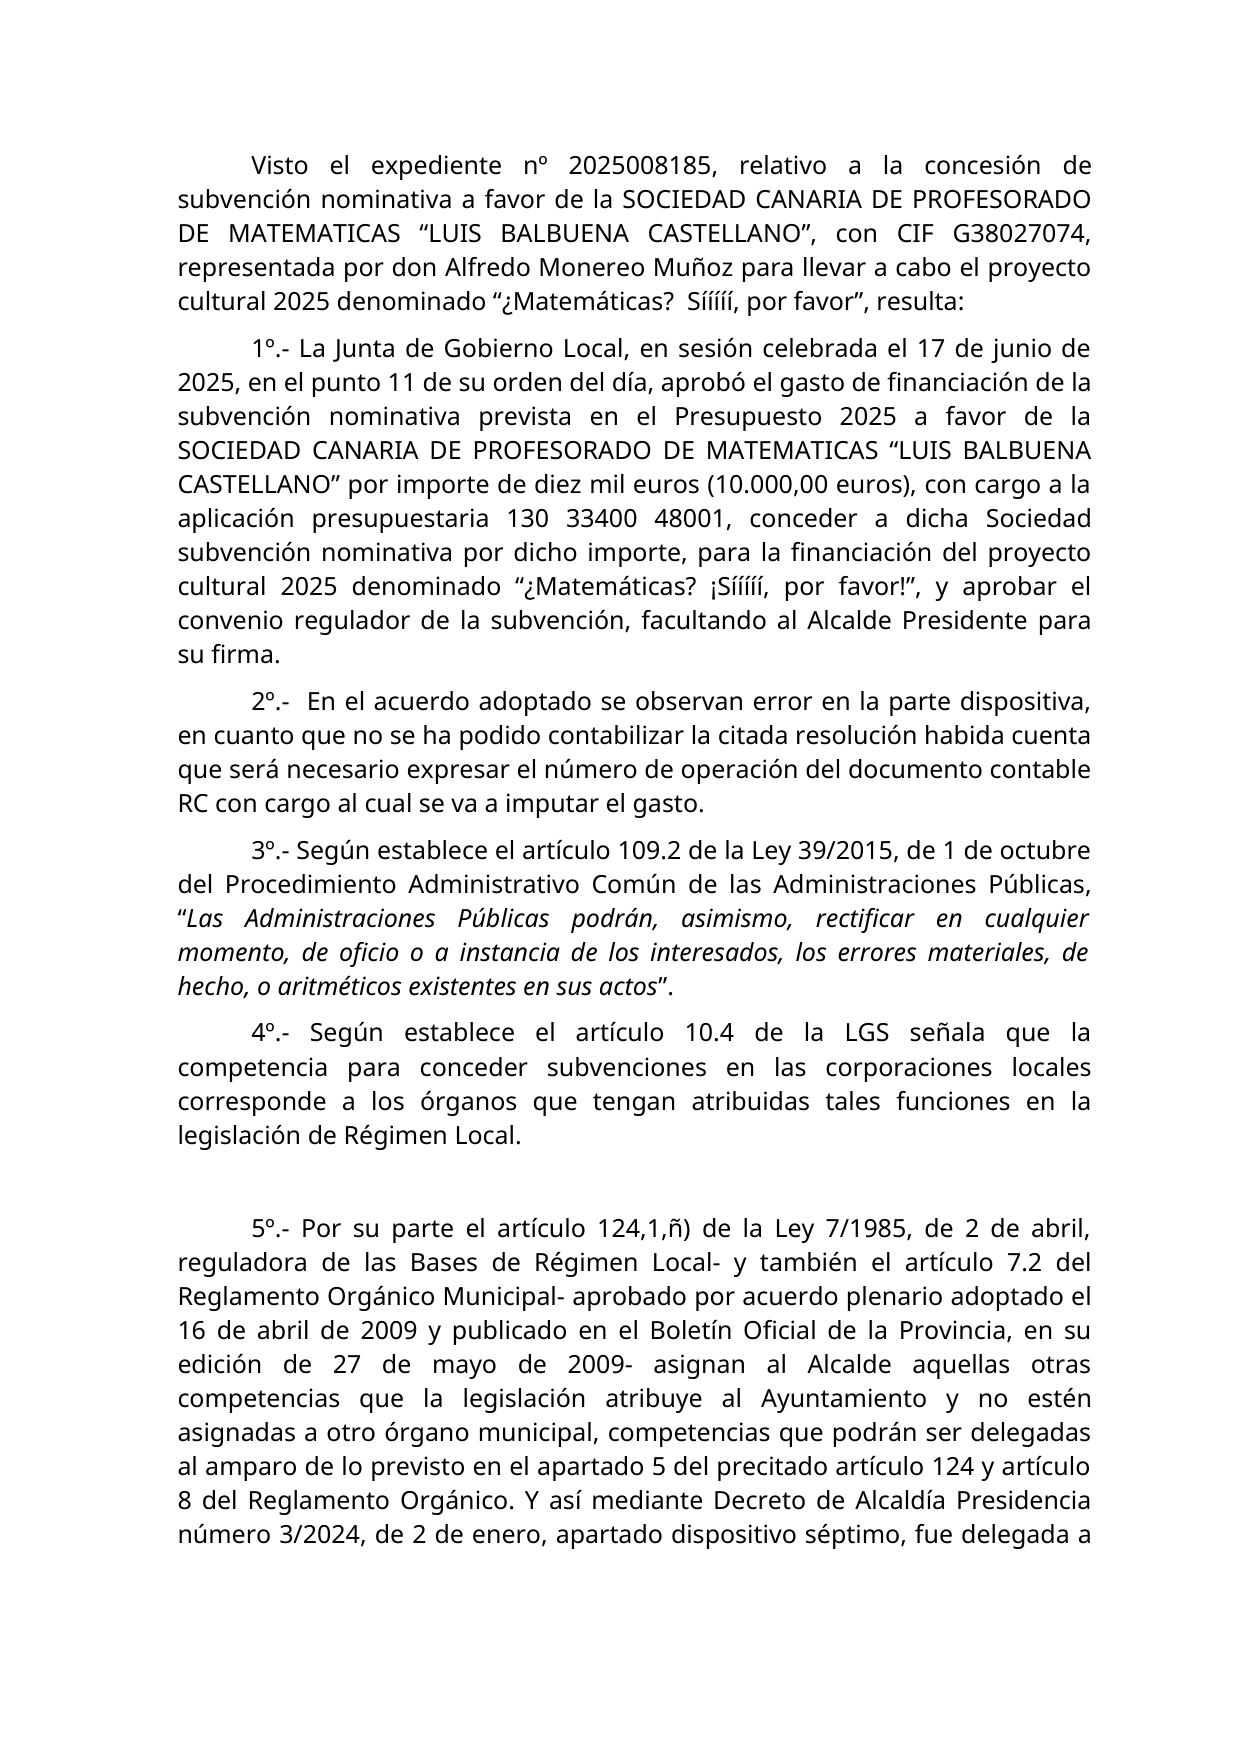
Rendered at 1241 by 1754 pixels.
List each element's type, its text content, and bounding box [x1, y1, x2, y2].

text Visto el expediente nº 2025008185, relativo a la concesión de subvención nominativa a favor de la SOCIEDAD CANARIA DE PROFESORADO DE MATEMATICAS “LUIS BALBUENA CASTELLANO”, con CIF G38027074, representada por don Alfredo Monereo Muñoz para llevar a cabo el proyecto cultural 2025 denominado “¿Matemáticas? Sííííí, por favor”, resulta: [177, 148, 1093, 318]
text 1º.- La Junta de Gobierno Local, en sesión celebrada el 17 de junio de 2025, en el punto 11 de su orden del día, aprobó el gasto de financiación de la subvención nominativa prevista en el Presupuesto 2025 a favor de la SOCIEDAD CANARIA DE PROFESORADO DE MATEMATICAS “LUIS BALBUENA CASTELLANO” por importe de diez mil euros (10.000,00 euros), con cargo a la aplicación presupuestaria 130 33400 48001, conceder a dicha Sociedad subvención nominativa por dicho importe, para la financiación del proyecto cultural 2025 denominado “¿Matemáticas? ¡Sííííí, por favor!”, y aprobar el convenio regulador de la subvención, facultando al Alcalde Presidente para su firma. [177, 330, 1093, 671]
text 5º.- Por su parte el artículo 124,1,ñ) de la Ley 7/1985, de 2 de abril, reguladora de las Bases de Régimen Local- y también el artículo 7.2 del Reglamento Orgánico Municipal- aprobado por acuerdo plenario adoptado el 16 de abril de 2009 y publicado en el Boletín Oficial de la Provincia, en su edición de 27 de mayo de 2009- asignan al Alcalde aquellas otras competencias que la legislación atribuye al Ayuntamiento y no estén asignadas a otro órgano municipal, competencias que podrán ser delegadas al amparo de lo previsto en el apartado 5 del precitado artículo 124 y artículo 8 del Reglamento Orgánico. Y así mediante Decreto de Alcaldía Presidencia número 3/2024, de 2 de enero, apartado dispositivo séptimo, fue delegada a [177, 1210, 1093, 1551]
text 2º.- En el acuerdo adoptado se observan error en la parte dispositiva, en cuanto que no se ha podido contabilizar la citada resolución habida cuenta que será necesario expresar el número de operación del documento contable RC con cargo al cual se va a imputar el gasto. [177, 683, 1093, 820]
text 3º.- Según establece el artículo 109.2 de la Ley 39/2015, de 1 de octubre del Procedimiento Administrativo Común de las Administraciones Públicas, “Las Administraciones Públicas podrán, asimismo, rectificar en cualquier momento, de oficio o a instancia de los interesados, los errores materiales, de hecho, o aritméticos existentes en sus actos”. [177, 832, 1093, 1003]
text 4º.- Según establece el artículo 10.4 de la LGS señala que la competencia para conceder subvenciones en las corporaciones locales corresponde a los órganos que tengan atribuidas tales funciones en la legislación de Régimen Local. [177, 1015, 1093, 1151]
